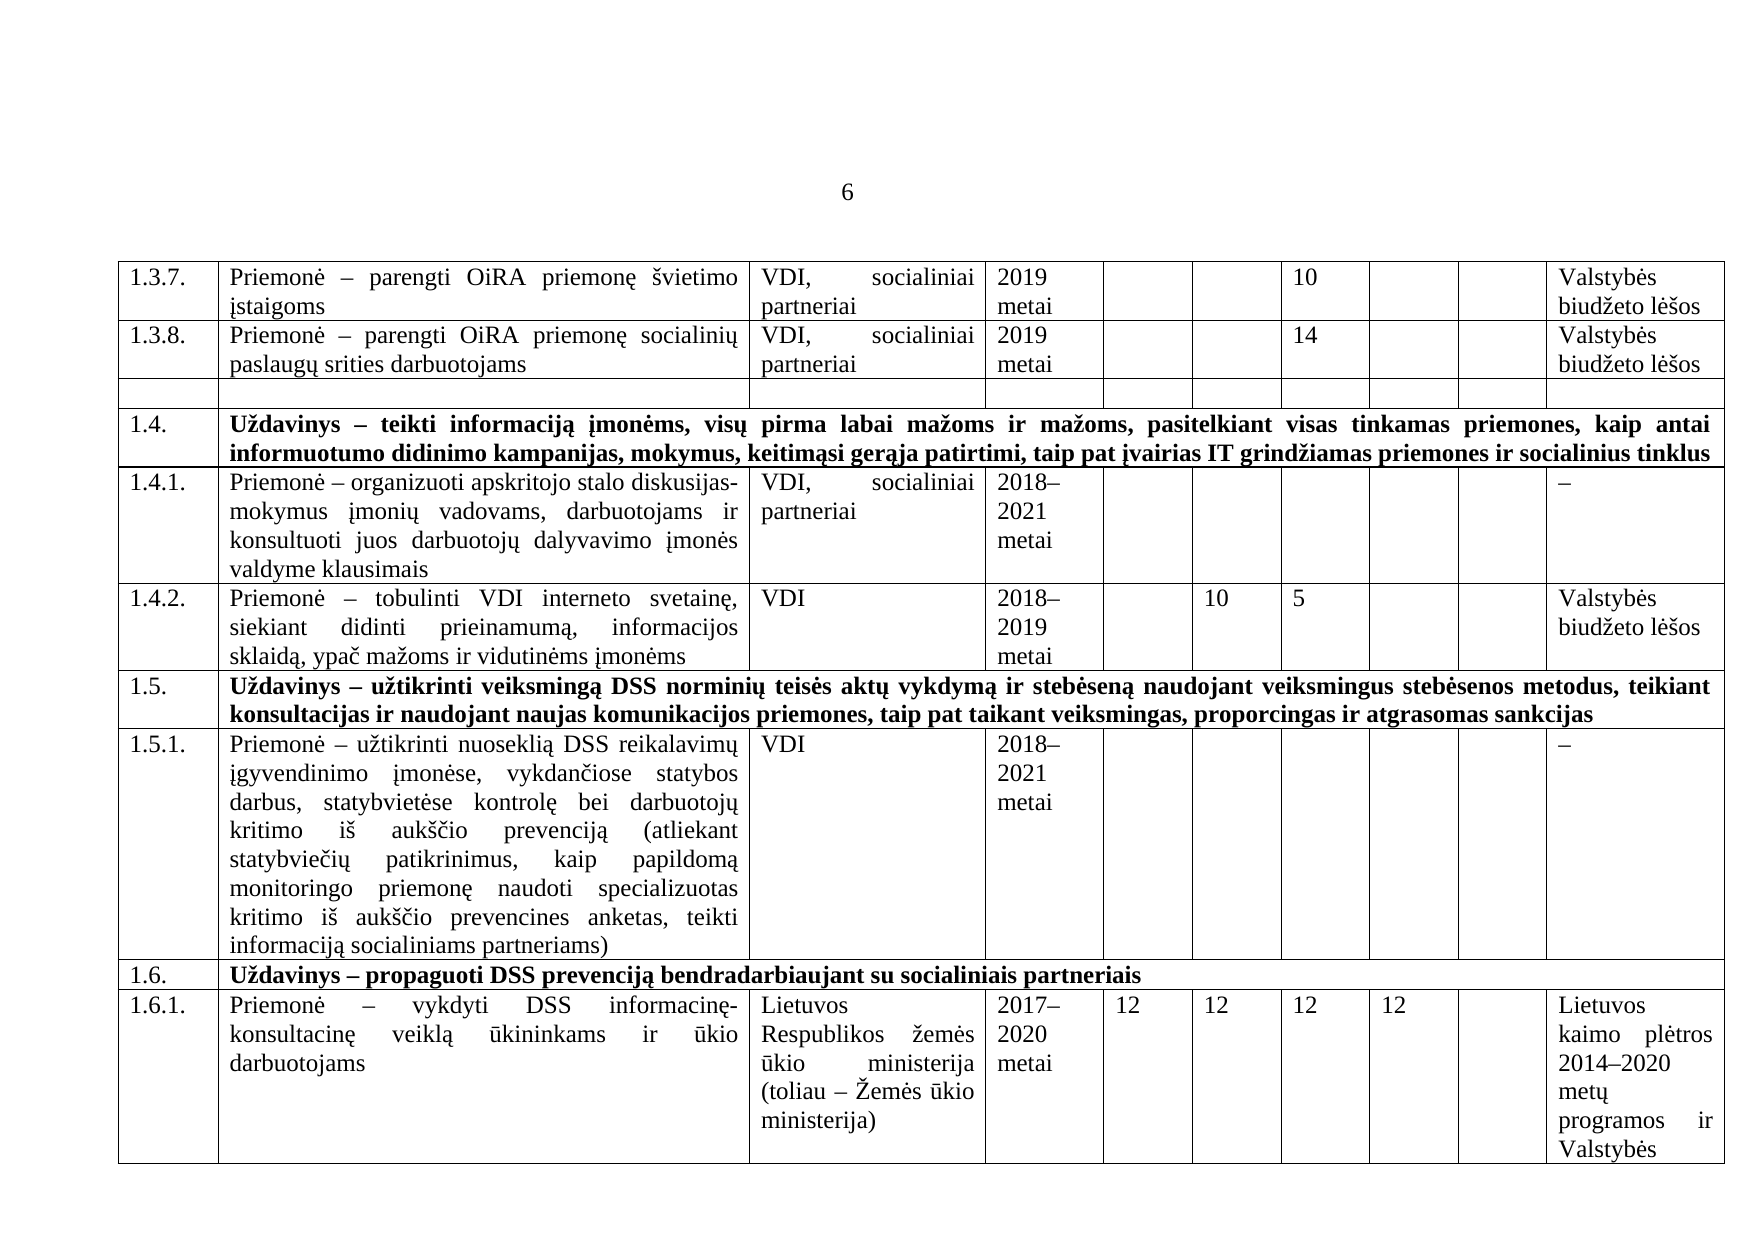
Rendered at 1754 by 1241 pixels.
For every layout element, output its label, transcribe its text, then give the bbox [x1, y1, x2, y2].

table_cell 1.3.7. [119, 262, 218, 319]
table_cell [1104, 729, 1192, 959]
table_cell 10 [1282, 262, 1369, 319]
table_cell [1104, 584, 1192, 670]
table_cell [219, 379, 749, 408]
table_cell VDI, socialiniai partneriai [750, 262, 985, 319]
table_cell 1.5. [119, 671, 218, 728]
table_cell [119, 379, 218, 408]
table_cell [1104, 262, 1192, 319]
table_cell Priemonė – parengti OiRA priemonę švietimo įstaigoms [219, 262, 749, 319]
table_cell [1282, 468, 1369, 582]
table_cell 1.4.2. [119, 584, 218, 670]
table_cell 2019 metai [986, 262, 1103, 319]
table_cell 2018–2019 metai [986, 584, 1103, 670]
table_cell 2017–2020 metai [986, 990, 1103, 1163]
table_cell 1.3.8. [119, 321, 218, 378]
table_cell [1104, 468, 1192, 582]
table_cell VDI, socialiniai partneriai [750, 468, 985, 582]
table_cell [1370, 729, 1458, 959]
table_cell Uždavinys – propaguoti DSS prevenciją bendradarbiaujant su socialiniais partneriais [219, 960, 1724, 989]
table_cell [1459, 468, 1546, 582]
table_cell Valstybės biudžeto lėšos [1547, 584, 1724, 670]
table_cell Lietuvos Respublikos žemės ūkio ministerija (toliau – Žemės ūkio ministerija) [750, 990, 985, 1163]
table_cell [986, 379, 1103, 408]
table_cell Uždavinys – teikti informaciją įmonėms, visų pirma labai mažoms ir mažoms, pasitelkiant visas tinkamas priemones, kaip antai informuotumo didinimo kampanijas, mokymus, keitimąsi gerąja patirtimi, taip pat įvairias IT grindžiamas priemones ir socialinius tinklus [219, 409, 1724, 466]
table_cell 12 [1370, 990, 1458, 1163]
table_cell VDI [750, 584, 985, 670]
table_cell [750, 379, 985, 408]
table_cell 1.4. [119, 409, 218, 466]
table_cell [1459, 379, 1546, 408]
table_cell 1.6.1. [119, 990, 218, 1163]
table_cell [1282, 729, 1369, 959]
table_cell – [1547, 729, 1724, 959]
table_cell [1193, 729, 1281, 959]
table_cell 5 [1282, 584, 1369, 670]
table_cell 10 [1193, 584, 1281, 670]
table_cell [1459, 729, 1546, 959]
table_cell Priemonė – vykdyti DSS informacinę-konsultacinę veiklą ūkininkams ir ūkio darbuotojams [219, 990, 749, 1163]
table_cell [1370, 468, 1458, 582]
table_cell [1459, 262, 1546, 319]
table_cell Lietuvos kaimo plėtros 2014–2020 metų programos ir Valstybės [1547, 990, 1724, 1163]
table_cell 1.5.1. [119, 729, 218, 959]
table_cell [1459, 321, 1546, 378]
table_cell Valstybės biudžeto lėšos [1547, 262, 1724, 319]
table_cell [1193, 262, 1281, 319]
table_cell 12 [1193, 990, 1281, 1163]
table_cell 2018–2021 metai [986, 468, 1103, 582]
table_cell [1193, 379, 1281, 408]
table_cell 1.6. [119, 960, 218, 989]
table_cell 2019 metai [986, 321, 1103, 378]
table_cell [1459, 990, 1546, 1163]
table_cell Priemonė – tobulinti VDI interneto svetainę, siekiant didinti prieinamumą, informacijos sklaidą, ypač mažoms ir vidutinėms įmonėms [219, 584, 749, 670]
table_cell Priemonė – parengti OiRA priemonę socialinių paslaugų srities darbuotojams [219, 321, 749, 378]
table_cell 2018–2021 metai [986, 729, 1103, 959]
table_cell VDI, socialiniai partneriai [750, 321, 985, 378]
table_cell Priemonė – organizuoti apskritojo stalo diskusijas-mokymus įmonių vadovams, darbuotojams ir konsultuoti juos darbuotojų dalyvavimo įmonės valdyme klausimais [219, 468, 749, 582]
table_cell [1459, 584, 1546, 670]
table_cell [1370, 379, 1458, 408]
table_cell 14 [1282, 321, 1369, 378]
table_cell [1370, 321, 1458, 378]
table_cell Priemonė – užtikrinti nuoseklią DSS reikalavimų įgyvendinimo įmonėse, vykdančiose statybos darbus, statybvietėse kontrolę bei darbuotojų kritimo iš aukščio prevenciją (atliekant statybviečių patikrinimus, kaip papildomą monitoringo priemonę naudoti specializuotas kritimo iš aukščio prevencines anketas, teikti informaciją socialiniams partneriams) [219, 729, 749, 959]
table_cell Valstybės biudžeto lėšos [1547, 321, 1724, 378]
table_cell [1370, 262, 1458, 319]
table_cell [1282, 379, 1369, 408]
table_cell Uždavinys – užtikrinti veiksmingą DSS norminių teisės aktų vykdymą ir stebėseną naudojant veiksmingus stebėsenos metodus, teikiant konsultacijas ir naudojant naujas komunikacijos priemones, taip pat taikant veiksmingas, proporcingas ir atgrasomas sankcijas [219, 671, 1724, 728]
table_cell VDI [750, 729, 985, 959]
table_cell [1370, 584, 1458, 670]
table_cell [1193, 321, 1281, 378]
table_cell [1104, 379, 1192, 408]
table_cell [1193, 468, 1281, 582]
table_cell [1104, 321, 1192, 378]
table_cell [1547, 379, 1724, 408]
table_cell 12 [1104, 990, 1192, 1163]
table_cell 1.4.1. [119, 468, 218, 582]
table_cell – [1547, 468, 1724, 582]
table_cell 12 [1282, 990, 1369, 1163]
